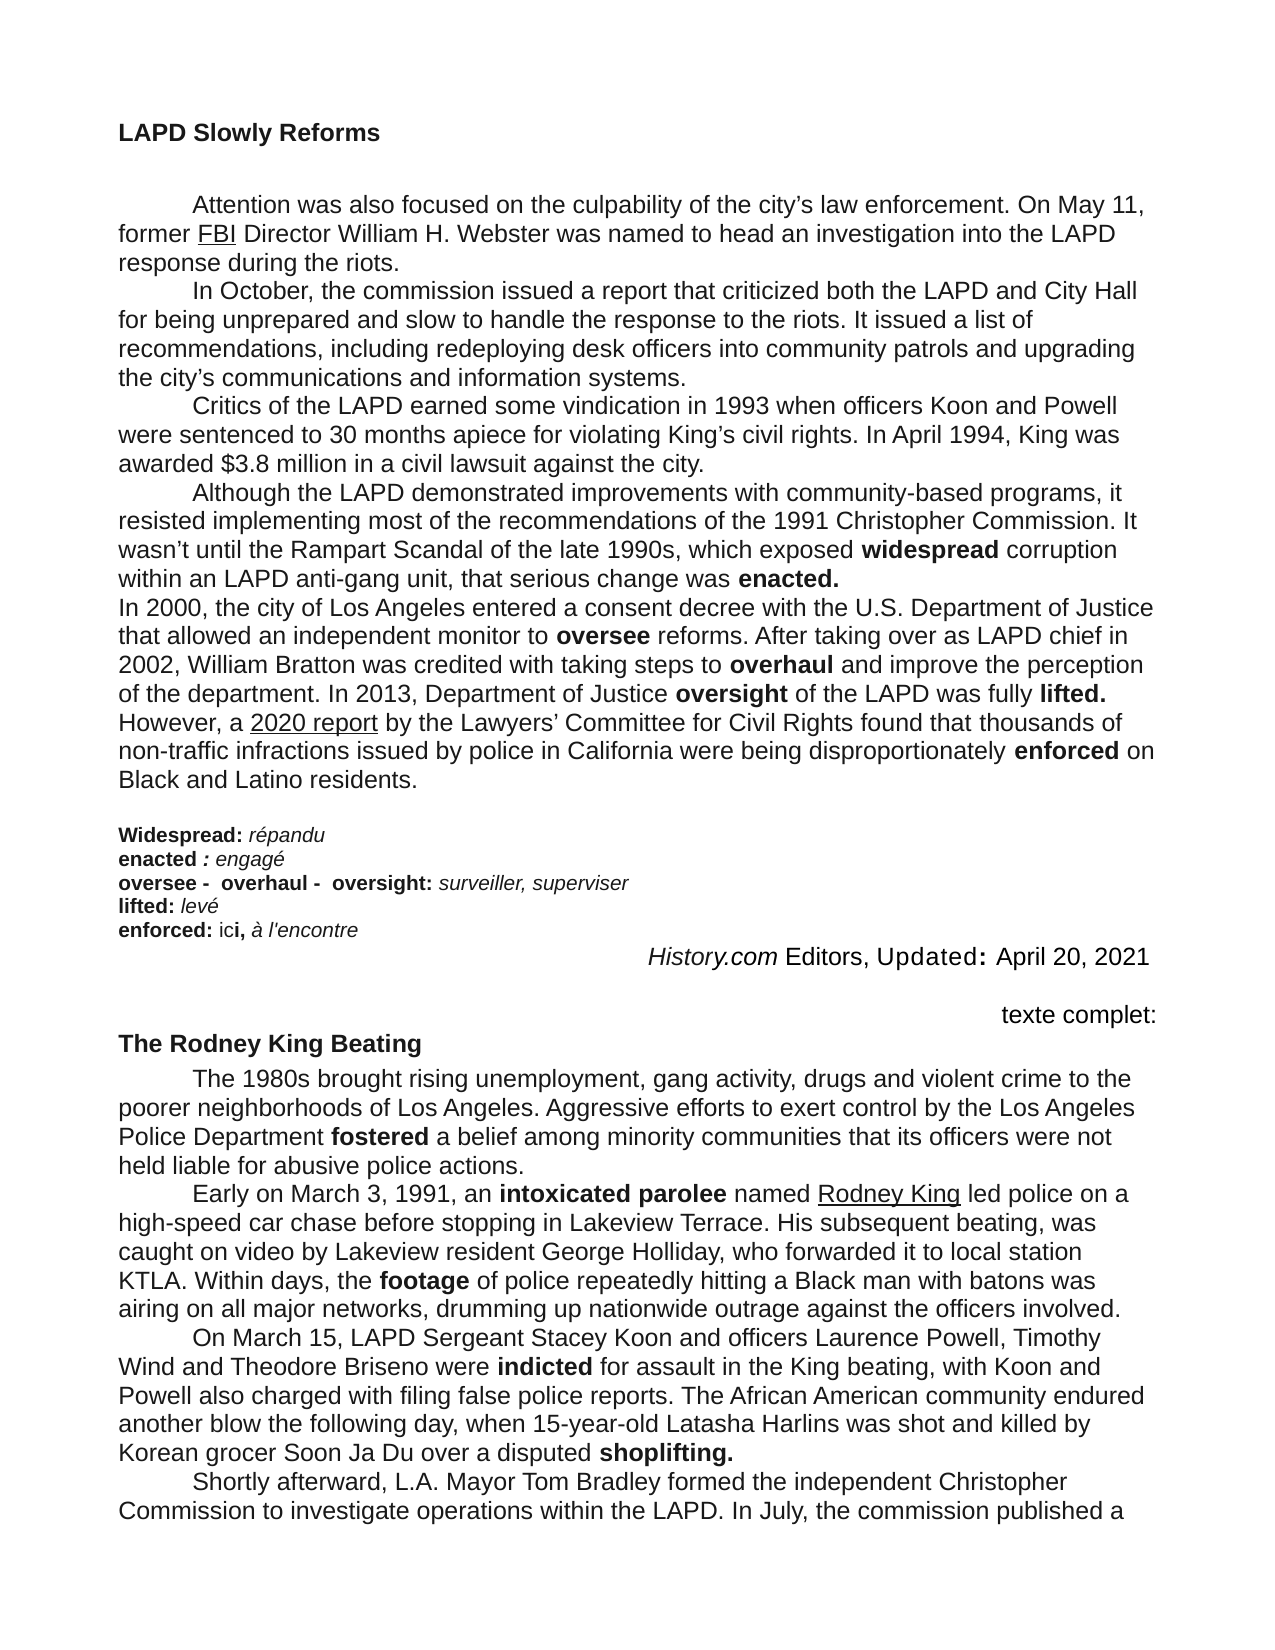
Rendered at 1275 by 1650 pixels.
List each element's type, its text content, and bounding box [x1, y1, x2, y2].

text Early on March 3, 1991, an intoxicated parolee named Rodney King led police on a high-speed car chase before stopping in Lakeview Terrace. His subsequent beating, was caught on video by Lakeview resident George Holliday, who forwarded it to local station KTLA. Within days, the footage of police repeatedly hitting a Black man with batons was airing on all major networks, drumming up nationwide outrage against the officers involved. [118, 1179, 1157, 1323]
text lifted: levé [118, 894, 1157, 918]
text History.com Editors, Updated: April 20, 2021 [118, 942, 1157, 971]
text Widespread: répandu [118, 822, 1157, 846]
text oversee - overhaul - oversight: surveiller, superviser [118, 870, 1157, 894]
text In October, the commission issued a report that criticized both the LAPD and City Hall for being unprepared and slow to handle the response to the riots. It issued a list of recommendations, including redeploying desk officers into community patrols and upgrading the city’s communications and information systems. [118, 276, 1157, 391]
text Attention was also focused on the culpability of the city’s law enforcement. On May 11, former FBI Director William H. Webster was named to head an investigation into the LAPD response during the riots. [118, 190, 1157, 276]
text texte complet: [118, 1000, 1157, 1028]
subtitle LAPD Slowly Reforms [118, 118, 1157, 147]
text Critics of the LAPD earned some vindication in 1993 when officers Koon and Powell were sentenced to 30 months apiece for violating King’s civil rights. In April 1994, King was awarded $3.8 million in a civil lawsuit against the city. [118, 391, 1157, 477]
text enforced: ici, à l'encontre [118, 918, 1157, 942]
subtitle The Rodney King Beating [118, 1028, 1157, 1057]
text enacted : engagé [118, 846, 1157, 870]
text Shortly afterward, L.A. Mayor Tom Bradley formed the independent Christopher Commission to investigate operations within the LAPD. In July, the commission published a [118, 1467, 1157, 1524]
text In 2000, the city of Los Angeles entered a consent decree with the U.S. Department of Justice that allowed an independent monitor to oversee reforms. After taking over as LAPD chief in 2002, William Bratton was credited with taking steps to overhaul and improve the perception of the department. In 2013, Department of Justice oversight of the LAPD was fully lifted. However, a 2020 report by the Lawyers’ Committee for Civil Rights found that thousands of non-traffic infractions issued by police in California were being disproportionately enforced on Black and Latino residents. [118, 592, 1157, 794]
text The 1980s brought rising unemployment, gang activity, drugs and violent crime to the poorer neighborhoods of Los Angeles. Aggressive efforts to exert control by the Los Angeles Police Department fostered a belief among minority communities that its officers were not held liable for abusive police actions. [118, 1064, 1157, 1179]
text Although the LAPD demonstrated improvements with community-based programs, it resisted implementing most of the recommendations of the 1991 Christopher Commission. It wasn’t until the Rampart Scandal of the late 1990s, which exposed widespread corruption within an LAPD anti-gang unit, that serious change was enacted. [118, 477, 1157, 592]
text On March 15, LAPD Sergeant Stacey Koon and officers Laurence Powell, Timothy Wind and Theodore Briseno were indicted for assault in the King beating, with Koon and Powell also charged with filing false police reports. The African American community endured another blow the following day, when 15-year-old Latasha Harlins was shot and killed by Korean grocer Soon Ja Du over a disputed shoplifting. [118, 1323, 1157, 1467]
